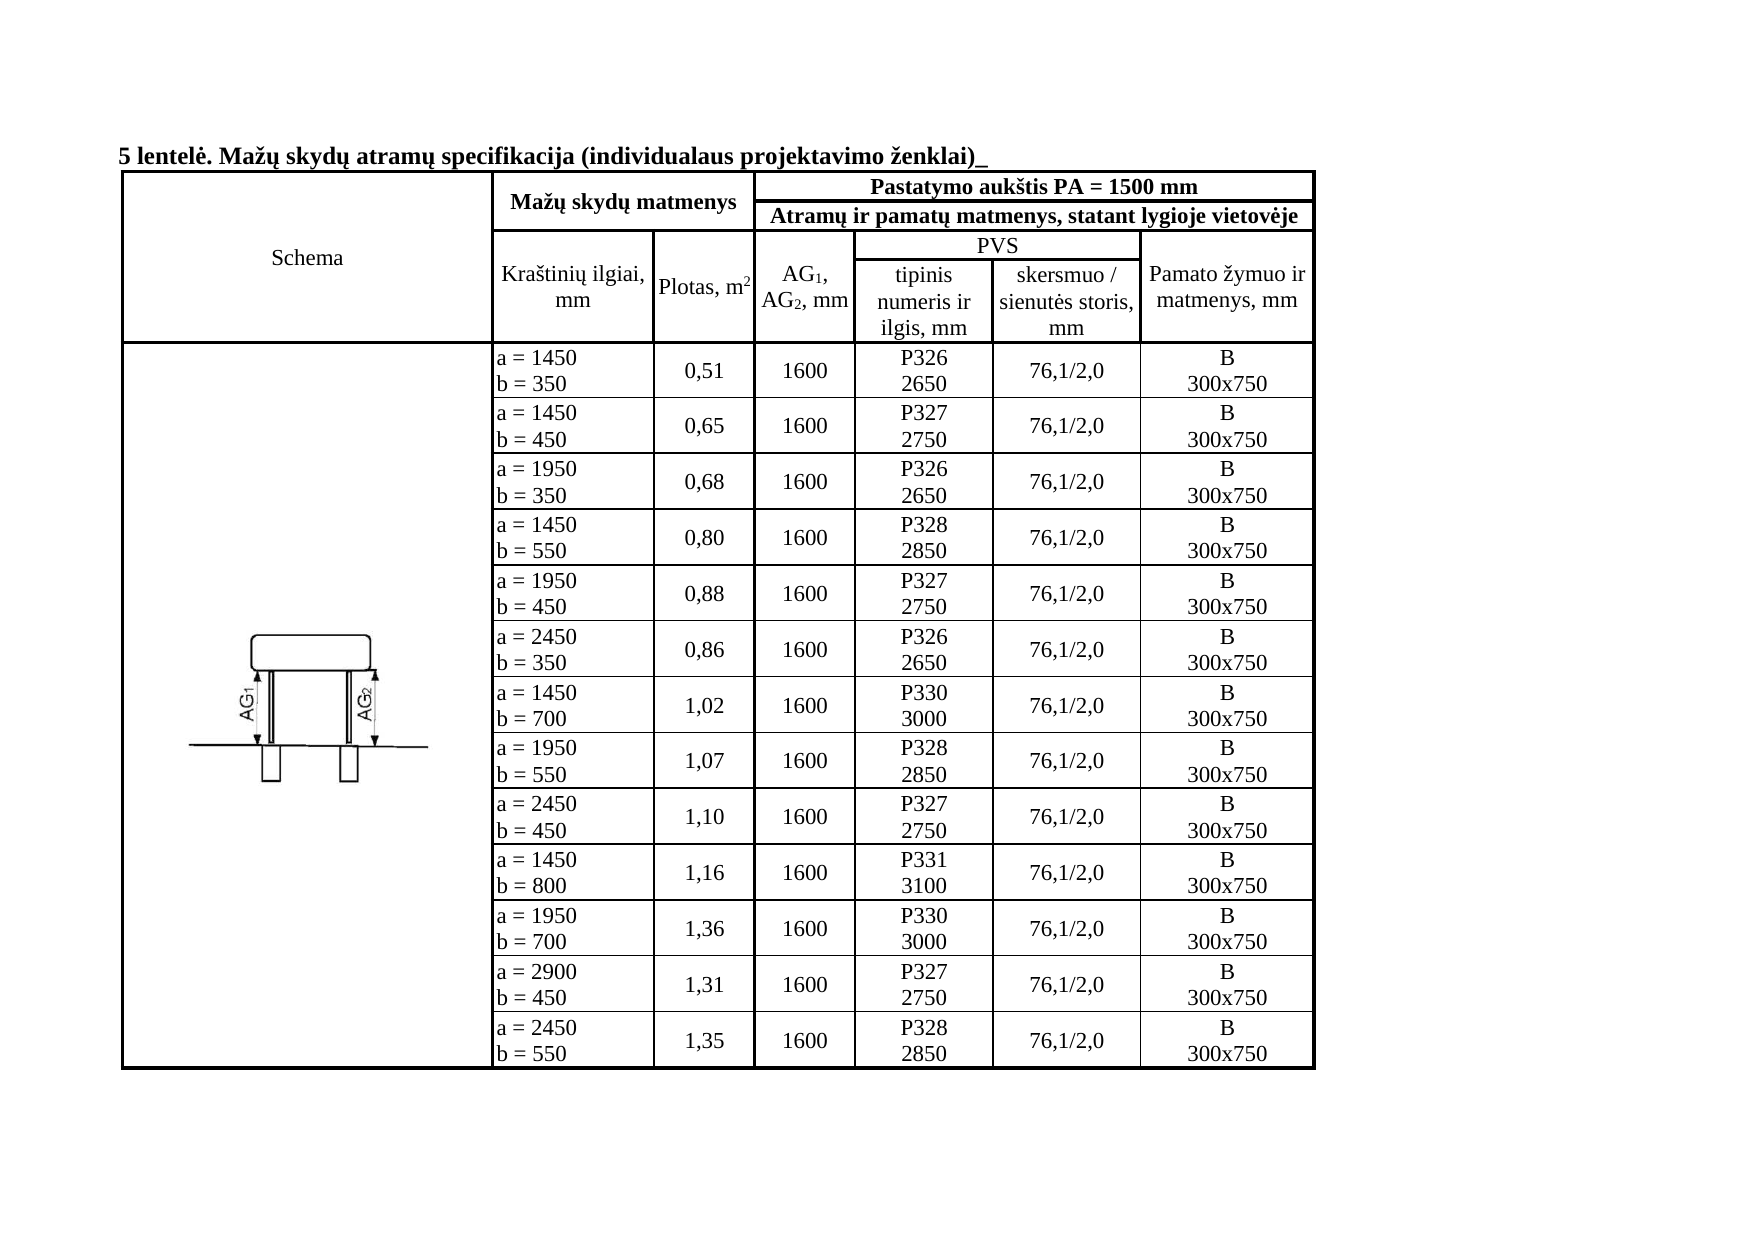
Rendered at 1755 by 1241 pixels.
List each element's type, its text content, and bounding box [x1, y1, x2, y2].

table_cell a = 1950 b = 350 [494, 454, 653, 508]
table_cell 1600 [756, 510, 854, 564]
table_cell 1,07 [655, 733, 753, 787]
table_cell 1,36 [655, 901, 753, 955]
table_cell a = 1450 b = 700 [494, 677, 653, 731]
table_cell a = 2900 b = 450 [494, 956, 653, 1011]
table_cell 0,65 [655, 398, 753, 452]
table_cell a = 1950 b = 700 [494, 901, 653, 955]
table_cell a = 1950 b = 450 [494, 566, 653, 620]
table_cell 1,10 [655, 789, 753, 843]
table_cell P328 2850 [856, 1012, 992, 1066]
table_cell B 300x750 [1141, 398, 1312, 452]
table_cell 1,02 [655, 677, 753, 731]
table_cell 1,35 [655, 1012, 753, 1066]
table_cell P326 2650 [856, 344, 992, 396]
table_cell a = 1450 b = 800 [494, 845, 653, 899]
table_cell 0,80 [655, 510, 753, 564]
table_header Mažų skydų matmenys [494, 173, 753, 229]
table_cell 76,1/2,0 [994, 789, 1140, 843]
table_cell B 300x750 [1141, 956, 1312, 1011]
table_cell Pamato žymuo ir matmenys, mm [1142, 232, 1312, 341]
table_cell B 300x750 [1141, 566, 1312, 620]
table_cell skersmuo / sienutės storis, mm [994, 261, 1139, 341]
table_cell P327 2750 [856, 398, 992, 452]
table_cell B 300x750 [1141, 677, 1312, 731]
table_cell B 300x750 [1141, 344, 1312, 396]
table_cell P328 2850 [856, 510, 992, 564]
table_header Schema [124, 173, 491, 341]
table_cell P328 2850 [856, 733, 992, 787]
table_cell 76,1/2,0 [994, 454, 1140, 508]
table_cell 1600 [756, 677, 854, 731]
table_cell P330 3000 [856, 901, 992, 955]
table_header Pastatymo aukštis PA = 1500 mm [756, 173, 1312, 199]
table_cell P327 2750 [856, 956, 992, 1011]
table_cell P327 2750 [856, 566, 992, 620]
table_cell AG1, AG2, mm [756, 232, 853, 341]
table_cell P327 2750 [856, 789, 992, 843]
table_cell 76,1/2,0 [994, 398, 1140, 452]
table_cell 1600 [756, 454, 854, 508]
table_cell a = 2450 b = 450 [494, 789, 653, 843]
table_cell Plotas, m2 [655, 232, 753, 341]
table_cell 0,51 [655, 344, 753, 396]
table_cell 1600 [756, 901, 854, 955]
table_cell P326 2650 [856, 621, 992, 676]
table_cell P331 3100 [856, 845, 992, 899]
table_cell 76,1/2,0 [994, 956, 1140, 1011]
table_cell B 300x750 [1141, 901, 1312, 955]
table_cell a = 1450 b = 350 [494, 344, 653, 396]
table_cell 1600 [756, 845, 854, 899]
table_cell Atramų ir pamatų matmenys, statant lygioje vietovėje [756, 203, 1312, 229]
table_cell B 300x750 [1141, 621, 1312, 676]
table_cell 76,1/2,0 [994, 344, 1140, 396]
table_cell 1,16 [655, 845, 753, 899]
table_cell a = 1450 b = 450 [494, 398, 653, 452]
table_cell PVS [856, 232, 1139, 258]
table_cell 76,1/2,0 [994, 901, 1140, 955]
table_cell tipinis numeris ir ilgis, mm [856, 261, 991, 341]
table_cell B 300x750 [1141, 789, 1312, 843]
table_cell P326 2650 [856, 454, 992, 508]
table_cell 76,1/2,0 [994, 510, 1140, 564]
table_cell 76,1/2,0 [994, 677, 1140, 731]
table_cell B 300x750 [1141, 733, 1312, 787]
table_cell 0,68 [655, 454, 753, 508]
table_cell a = 1950 b = 550 [494, 733, 653, 787]
table_cell 1600 [756, 398, 854, 452]
table_cell B 300x750 [1141, 1012, 1312, 1066]
text 5 lentelė. Mažų skydų atramų specifikacija (individualaus projektavimo ženklai)_ [118, 141, 1636, 170]
table_cell 76,1/2,0 [994, 621, 1140, 676]
table_cell 76,1/2,0 [994, 733, 1140, 787]
table_cell Kraštinių ilgiai, mm [494, 232, 652, 341]
table_cell 1600 [756, 566, 854, 620]
table_cell 1600 [756, 789, 854, 843]
table_cell 1600 [756, 956, 854, 1011]
table_cell 1600 [756, 621, 854, 676]
table_cell 1600 [756, 733, 854, 787]
table_cell 0,86 [655, 621, 753, 676]
table_cell P330 3000 [856, 677, 992, 731]
table_cell 1600 [756, 344, 854, 396]
table_cell a = 1450 b = 550 [494, 510, 653, 564]
table_cell (pav.) [124, 344, 491, 1066]
table_cell 1600 [756, 1012, 854, 1066]
table_cell a = 2450 b = 550 [494, 1012, 653, 1066]
table_cell 0,88 [655, 566, 753, 620]
table_cell a = 2450 b = 350 [494, 621, 653, 676]
table_cell B 300x750 [1141, 845, 1312, 899]
table_cell 76,1/2,0 [994, 566, 1140, 620]
table_cell 76,1/2,0 [994, 1012, 1140, 1066]
table_cell B 300x750 [1141, 454, 1312, 508]
table_cell 1,31 [655, 956, 753, 1011]
table_cell 76,1/2,0 [994, 845, 1140, 899]
table_cell B 300x750 [1141, 510, 1312, 564]
